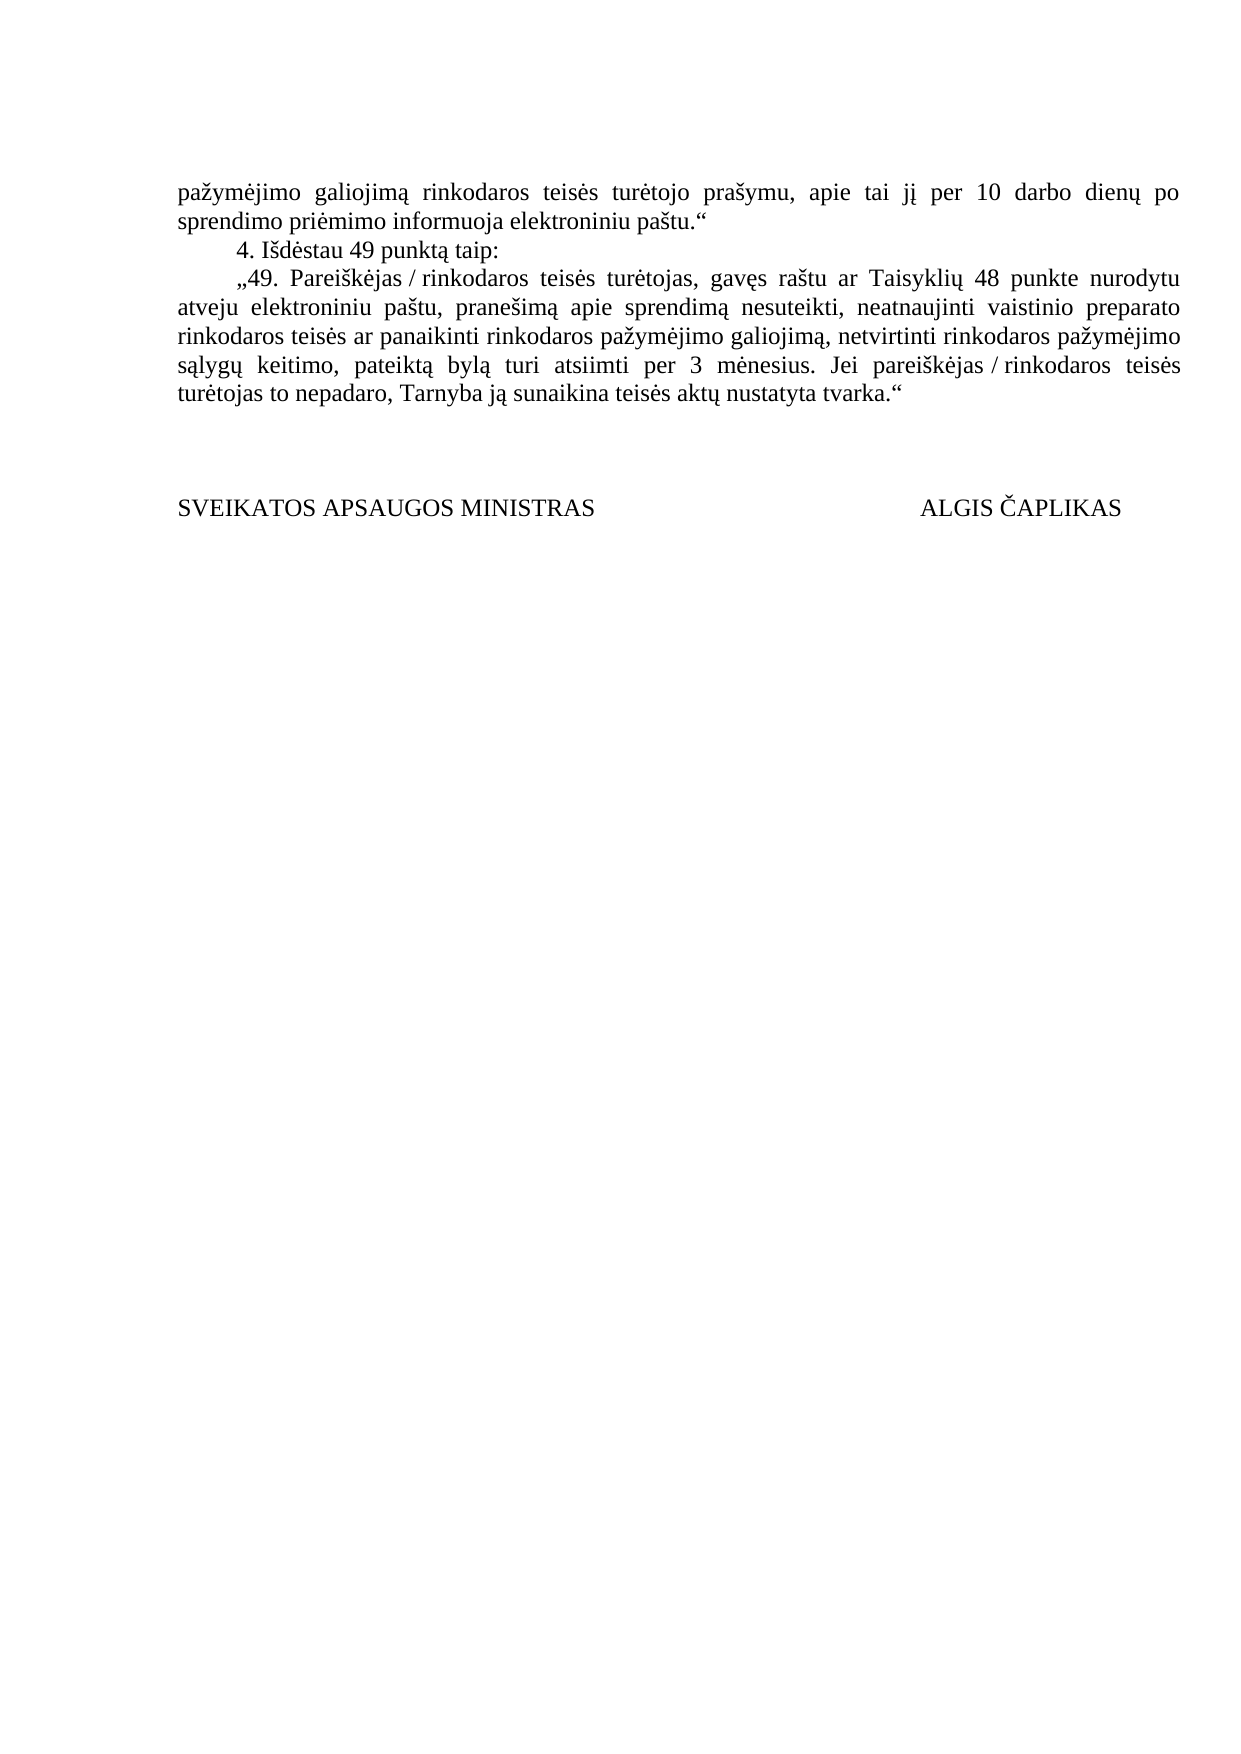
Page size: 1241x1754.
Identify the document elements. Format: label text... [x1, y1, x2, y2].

text SVEIKATOS APSAUGOS MINISTRAS ALGIS ČAPLIKAS [177, 493, 1181, 522]
text „49. Pareiškėjas / rinkodaros teisės turėtojas, gavęs raštu ar Taisyklių 48 punkte nurodytu atveju elektroniniu paštu, pranešimą apie sprendimą nesuteikti, neatnaujinti vaistinio preparato rinkodaros teisės ar panaikinti rinkodaros pažymėjimo galiojimą, netvirtinti rinkodaros pažymėjimo sąlygų keitimo, pateiktą bylą turi atsiimti per 3 mėnesius. Jei pareiškėjas / rinkodaros teisės turėtojas to nepadaro, Tarnyba ją sunaikina teisės aktų nustatyta tvarka.“ [177, 263, 1181, 407]
text pažymėjimo galiojimą rinkodaros teisės turėtojo prašymu, apie tai jį per 10 darbo dienų po sprendimo priėmimo informuoja elektroniniu paštu.“ [177, 177, 1181, 235]
text 4. Išdėstau 49 punktą taip: [177, 235, 1181, 263]
